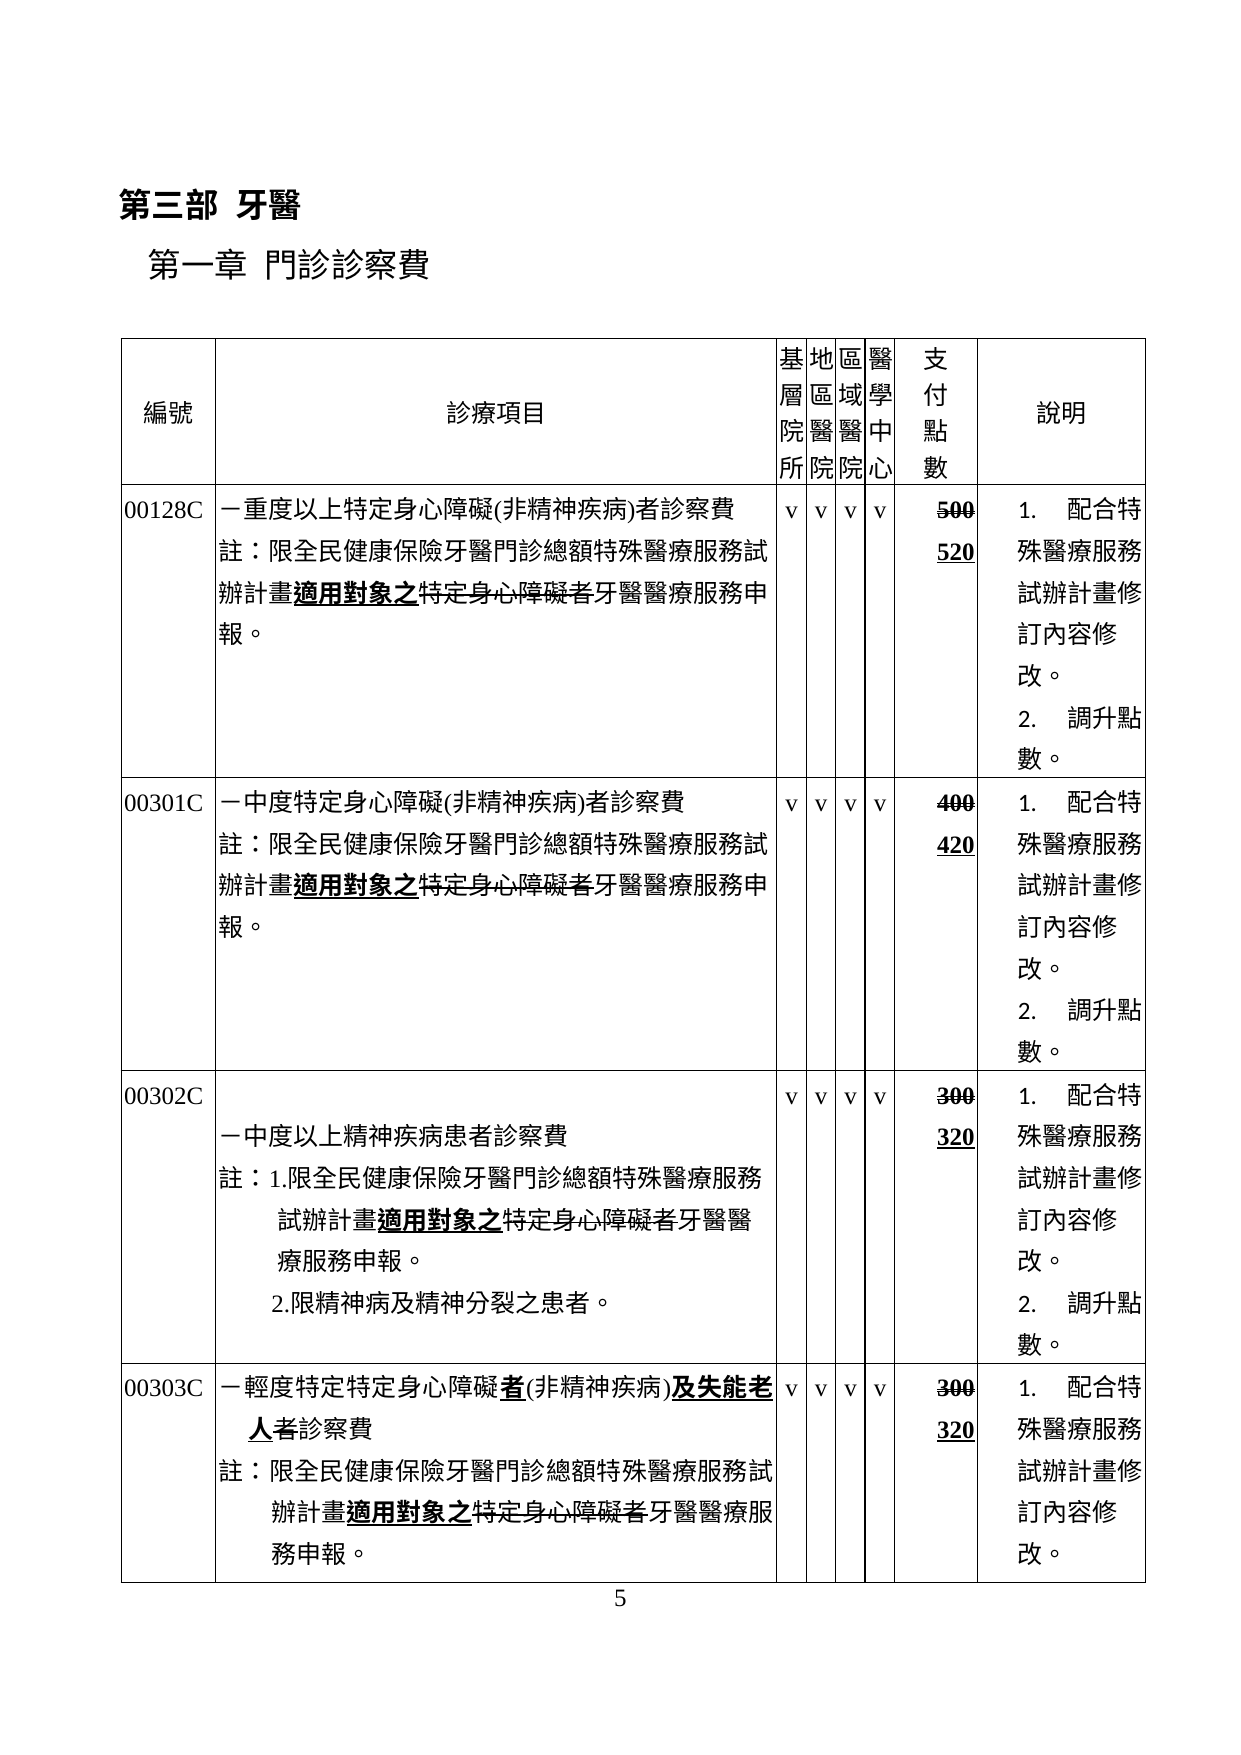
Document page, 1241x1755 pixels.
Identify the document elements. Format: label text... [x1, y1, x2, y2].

table_cell 配合特殊醫療服務試辦計畫修訂內容修改。 調升點數。 [978, 485, 1145, 777]
table_cell v [836, 485, 864, 777]
table_cell 配合特殊醫療服務試辦計畫修訂內容修改。 調升點數。 [978, 1364, 1145, 1582]
table_cell v [777, 1071, 806, 1362]
table_header 基 層 院 所 [777, 339, 806, 484]
table_cell －重度以上特定身心障礙(非精神疾病)者診察費 註：限全民健康保險牙醫門診總額特殊醫療服務試辦計畫適用對象之特定身心障礙者牙醫醫療服務申報。 [216, 485, 776, 777]
table_cell v [777, 1364, 806, 1582]
table_header 編號 [122, 339, 215, 484]
table_cell v [807, 485, 835, 777]
table_header 診療項目 [216, 339, 776, 484]
table_cell 300 320 [895, 1071, 977, 1362]
table_header 地 區 醫 院 [807, 339, 835, 484]
table_header 支 付 點 數 [895, 339, 977, 484]
table_cell v [807, 1071, 835, 1362]
table_cell －中度特定身心障礙(非精神疾病)者診察費 註：限全民健康保險牙醫門診總額特殊醫療服務試辦計畫適用對象之特定身心障礙者牙醫醫療服務申報。 [216, 778, 776, 1070]
table_cell －中度以上精神疾病患者診察費 註：1.限全民健康保險牙醫門診總額特殊醫療服務試辦計畫適用對象之特定身心障礙者牙醫醫療服務申報。 2.限精神病及精神分裂之患者。 [216, 1071, 776, 1362]
table_cell v [866, 1364, 894, 1582]
table_cell 500 520 [895, 485, 977, 777]
table_cell v [807, 778, 835, 1070]
table_cell 配合特殊醫療服務試辦計畫修訂內容修改。 調升點數。 [978, 778, 1145, 1070]
table_cell v [866, 1071, 894, 1362]
text 第三部 牙醫 [118, 178, 1122, 227]
table_cell 00302C [122, 1071, 215, 1362]
table_cell v [777, 485, 806, 777]
table_cell v [777, 778, 806, 1070]
table_cell v [866, 778, 894, 1070]
table_cell v [836, 1364, 864, 1582]
table_cell 配合特殊醫療服務試辦計畫修訂內容修改。 調升點數。 [978, 1071, 1145, 1362]
table_cell v [836, 1071, 864, 1362]
table_cell 400 420 [895, 778, 977, 1070]
table_cell 00301C [122, 778, 215, 1070]
table_header 醫 學 中 心 [866, 339, 894, 484]
table_header 說明 [978, 339, 1145, 484]
table_cell v [866, 485, 894, 777]
table_cell v [836, 778, 864, 1070]
text 第一章 門診診察費 [118, 239, 1122, 287]
table_cell 00128C [122, 485, 215, 777]
table_header 區 域 醫 院 [836, 339, 864, 484]
table_cell 300 320 [895, 1364, 977, 1582]
table_cell v [807, 1364, 835, 1582]
table_cell －輕度特定特定身心障礙者(非精神疾病)及失能老人者診察費 註：限全民健康保險牙醫門診總額特殊醫療服務試辦計畫適用對象之特定身心障礙者牙醫醫療服務申報。 [216, 1364, 776, 1582]
table_cell 00303C [122, 1364, 215, 1582]
